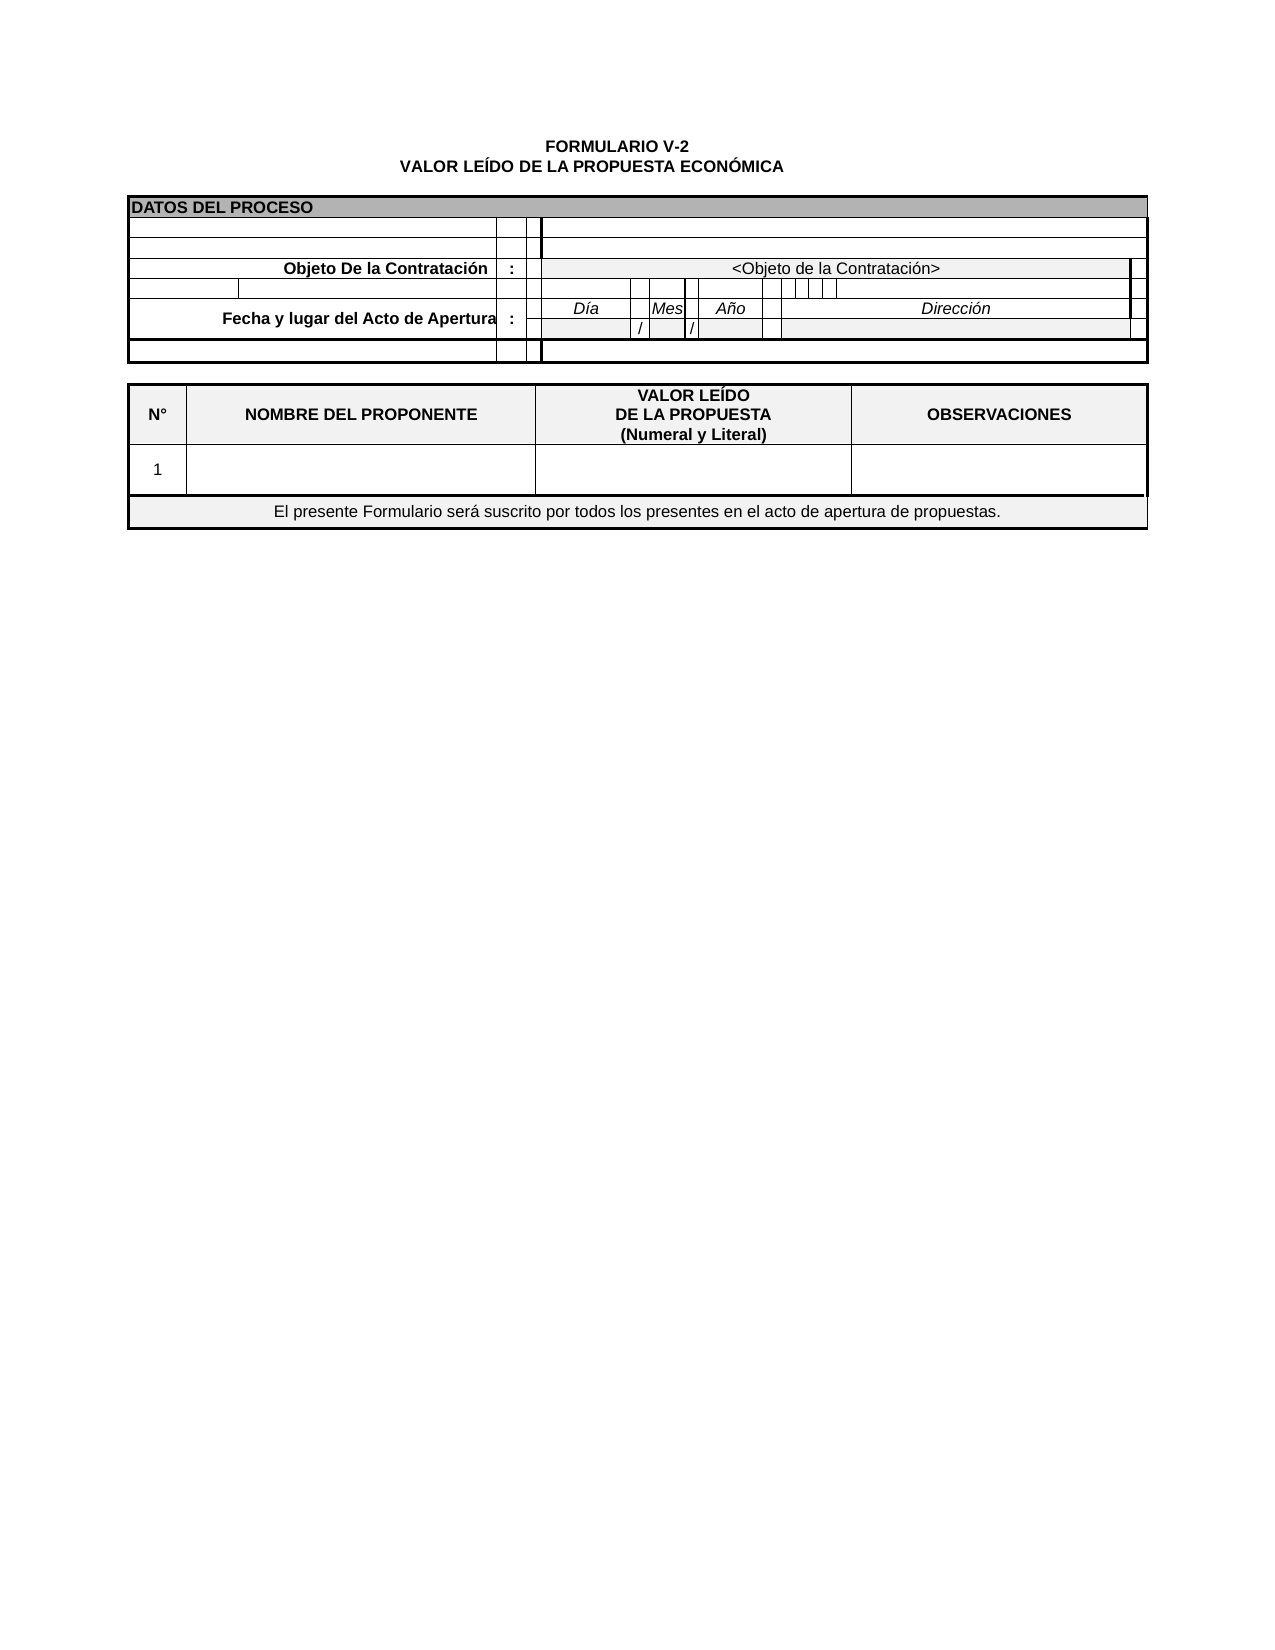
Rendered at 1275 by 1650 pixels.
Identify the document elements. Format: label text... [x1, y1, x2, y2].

table_cell [686, 279, 698, 298]
table_cell [631, 299, 649, 318]
table_cell [130, 218, 496, 237]
table_cell [763, 279, 781, 298]
table_cell Día [542, 299, 630, 318]
table_cell [527, 238, 540, 257]
table_cell [782, 279, 795, 298]
table_cell [1132, 259, 1146, 278]
table_cell / [686, 319, 698, 338]
table_cell [763, 299, 781, 318]
table_cell [527, 341, 540, 361]
text VALOR LEÍDO DE LA PROPUESTA ECONÓMICA [399, 156, 1159, 176]
table_cell [542, 319, 630, 338]
table_header VALOR LEÍDO DE LA PROPUESTA (Numeral y Literal) [536, 386, 851, 443]
table_cell [497, 341, 526, 361]
table_cell 1 [130, 445, 186, 493]
table_cell Mes [650, 299, 684, 318]
table_cell Año [699, 299, 762, 318]
table_cell [527, 259, 541, 278]
table_cell [823, 279, 836, 298]
table_header OBSERVACIONES [852, 386, 1146, 443]
table_cell [497, 238, 526, 257]
table_cell [1132, 279, 1146, 298]
table_cell [1131, 319, 1146, 338]
table_cell [796, 279, 808, 298]
table_cell [542, 279, 630, 298]
table_cell [782, 319, 1130, 338]
table_cell <Objeto de la Contratación> [542, 259, 1129, 278]
table_cell [130, 341, 496, 361]
table_cell [650, 319, 684, 338]
table_cell [699, 279, 762, 298]
table_cell [527, 218, 540, 237]
table_cell [130, 279, 238, 298]
table_cell [763, 319, 781, 338]
table_cell Dirección [782, 299, 1129, 318]
table_cell [837, 279, 1129, 298]
table_cell / [631, 319, 649, 338]
table_cell [187, 445, 535, 493]
table_cell [536, 445, 851, 493]
table_header DATOS DEL PROCESO [130, 198, 1147, 217]
table_cell [527, 319, 541, 338]
table_cell [809, 279, 822, 298]
table_cell [527, 299, 541, 318]
table_cell : [497, 259, 526, 278]
table_cell Objeto De la Contratación [130, 259, 496, 278]
table_cell [497, 279, 526, 298]
table_cell [239, 279, 496, 298]
table_cell [527, 279, 541, 298]
table_header N° [130, 386, 186, 443]
text FORMULARIO V-2 [545, 137, 731, 156]
table_cell [497, 218, 526, 237]
table_cell [543, 218, 1146, 237]
table_cell [543, 341, 1146, 361]
table_cell [543, 238, 1146, 257]
table_cell [650, 279, 684, 298]
table_cell El presente Formulario será suscrito por todos los presentes en el acto de apertura de propuestas. [130, 494, 1147, 527]
table_cell [1132, 299, 1146, 318]
table_header NOMBRE DEL PROPONENTE [187, 386, 535, 443]
table_cell [699, 319, 762, 338]
table_cell [852, 445, 1146, 493]
table_cell [130, 238, 496, 257]
table_cell : [497, 299, 526, 338]
table_cell Fecha y lugar del Acto de Apertura [130, 299, 496, 338]
table_cell [631, 279, 649, 298]
table_cell [686, 299, 698, 318]
